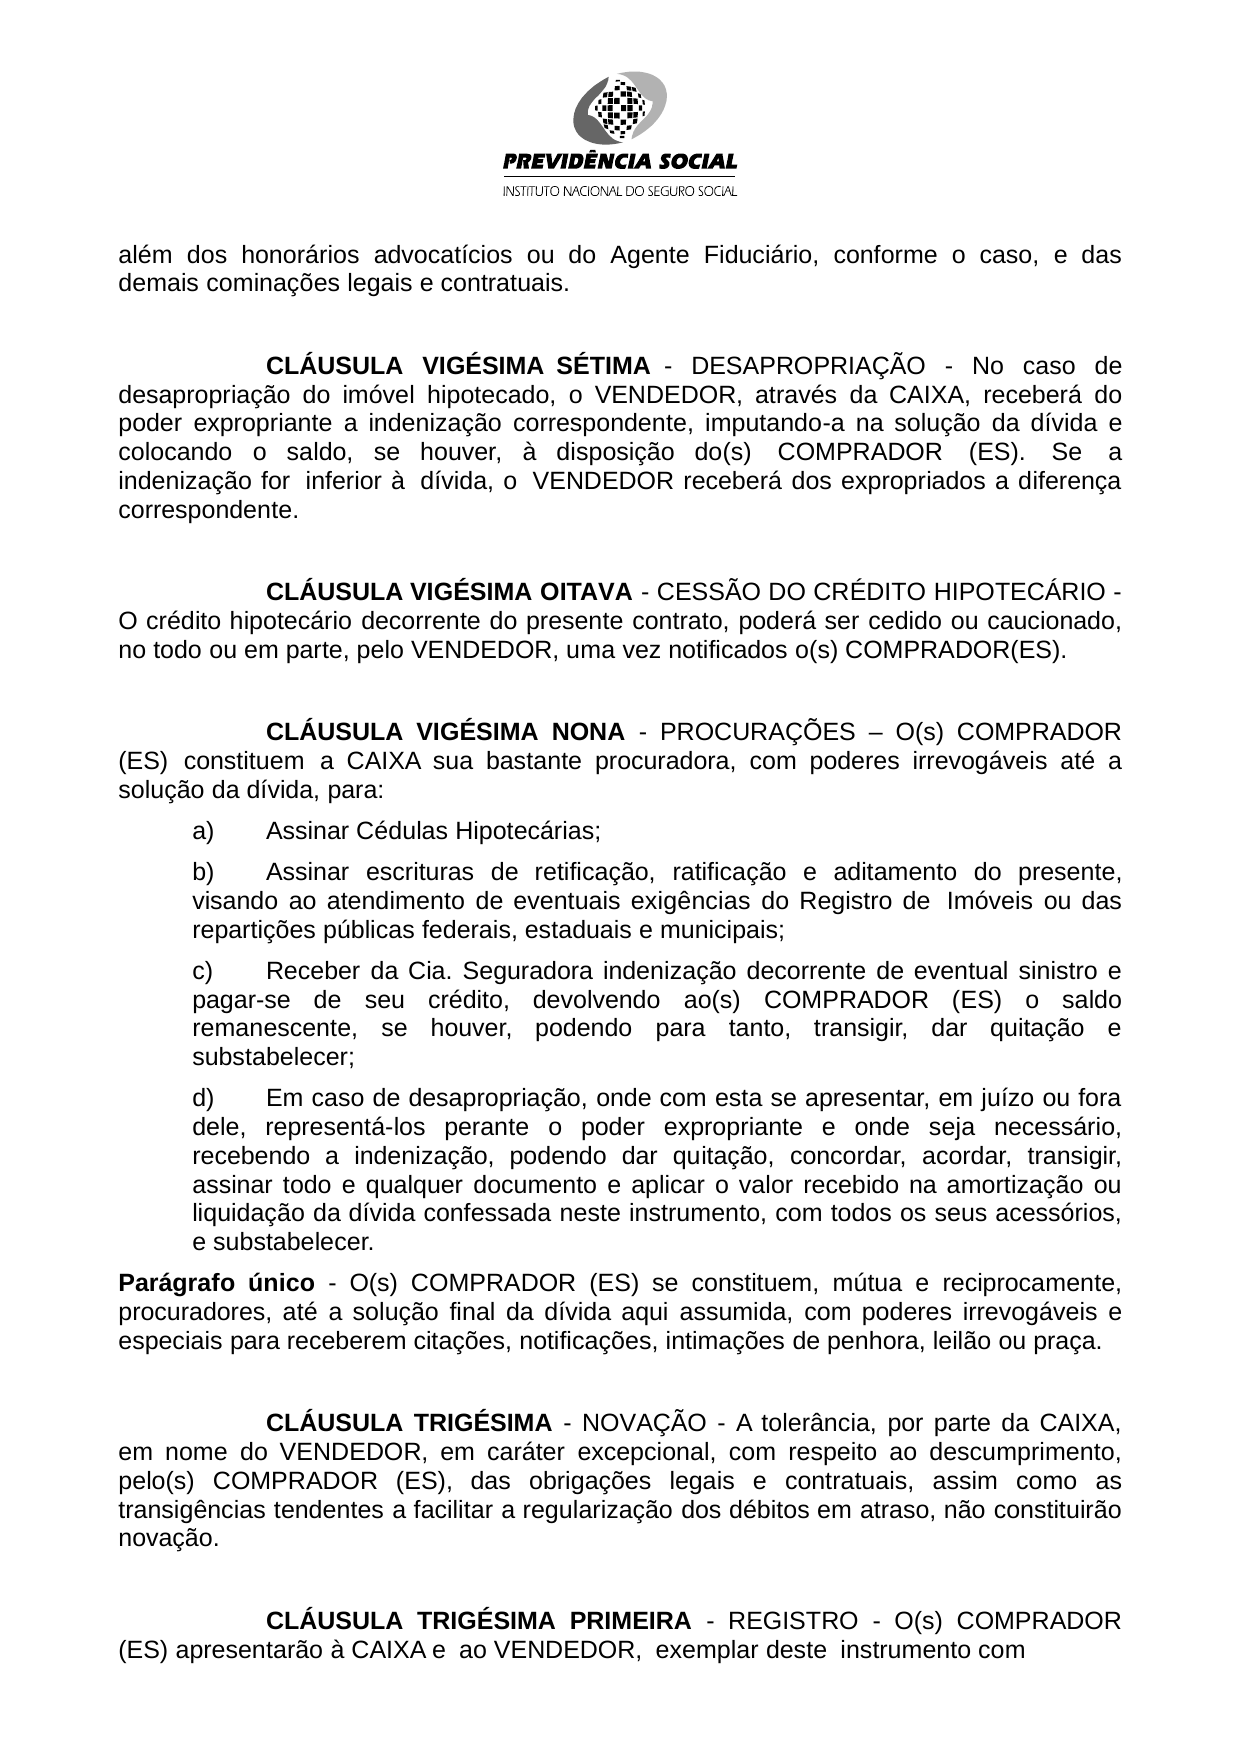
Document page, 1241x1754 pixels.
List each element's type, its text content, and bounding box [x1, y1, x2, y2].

list Em caso de desapropriação, onde com esta se apresentar, em juízo ou fora dele, representá-los perante o poder expropriante e onde seja necessário, recebendo a indenização, podendo dar quitação, concordar, acordar, transigir, assinar todo e qualquer documento e aplicar o valor recebido na amortização ou liquidação da dívida confessada neste instrumento, com todos os seus acessórios, e substabelecer. [192, 1083, 1122, 1256]
text além dos honorários advocatícios ou do Agente Fiduciário, conforme o caso, e das demais cominações legais e contratuais. [118, 239, 1122, 297]
list Receber da Cia. Seguradora indenização decorrente de eventual sinistro e pagar-se de seu crédito, devolvendo ao(s) COMPRADOR (ES) o saldo remanescente, se houver, podendo para tanto, transigir, dar quitação e substabelecer; [192, 956, 1122, 1071]
text CLÁUSULA TRIGÉSIMA PRIMEIRA - REGISTRO - O(s) COMPRADOR (ES) apresentarão à CAIXA e ao VENDEDOR, exemplar deste instrumento com [118, 1606, 1122, 1663]
text CLÁUSULA VIGÉSIMA SÉTIMA - DESAPROPRIAÇÃO - No caso de desapropriação do imóvel hipotecado, o VENDEDOR, através da CAIXA, receberá do poder expropriante a indenização correspondente, imputando-a na solução da dívida e colocando o saldo, se houver, à disposição do(s) COMPRADOR (ES). Se a indenização for inferior à dívida, o VENDEDOR receberá dos expropriados a diferença correspondente. [118, 351, 1122, 523]
list Assinar escrituras de retificação, ratificação e aditamento do presente, visando ao atendimento de eventuais exigências do Registro de Imóveis ou das repartições públicas federais, estaduais e municipais; [192, 857, 1122, 943]
text CLÁUSULA VIGÉSIMA NONA - PROCURAÇÕES – O(s) COMPRADOR (ES) constituem a CAIXA sua bastante procuradora, com poderes irrevogáveis até a solução da dívida, para: [118, 717, 1122, 803]
list Assinar Cédulas Hipotecárias; [192, 816, 1122, 844]
text CLÁUSULA TRIGÉSIMA - NOVAÇÃO - A tolerância, por parte da CAIXA, em nome do VENDEDOR, em caráter excepcional, com respeito ao descumprimento, pelo(s) COMPRADOR (ES), das obrigações legais e contratuais, assim como as transigências tendentes a facilitar a regularização dos débitos em atraso, não constituirão novação. [118, 1408, 1122, 1552]
text Parágrafo único - O(s) COMPRADOR (ES) se constituem, mútua e reciprocamente, procuradores, até a solução final da dívida aqui assumida, com poderes irrevogáveis e especiais para receberem citações, notificações, intimações de penhora, leilão ou praça. [118, 1268, 1122, 1354]
text CLÁUSULA VIGÉSIMA OITAVA - CESSÃO DO CRÉDITO HIPOTECÁRIO - O crédito hipotecário decorrente do presente contrato, poderá ser cedido ou caucionado, no todo ou em parte, pelo VENDEDOR, uma vez notificados o(s) COMPRADOR(ES). [118, 577, 1122, 663]
